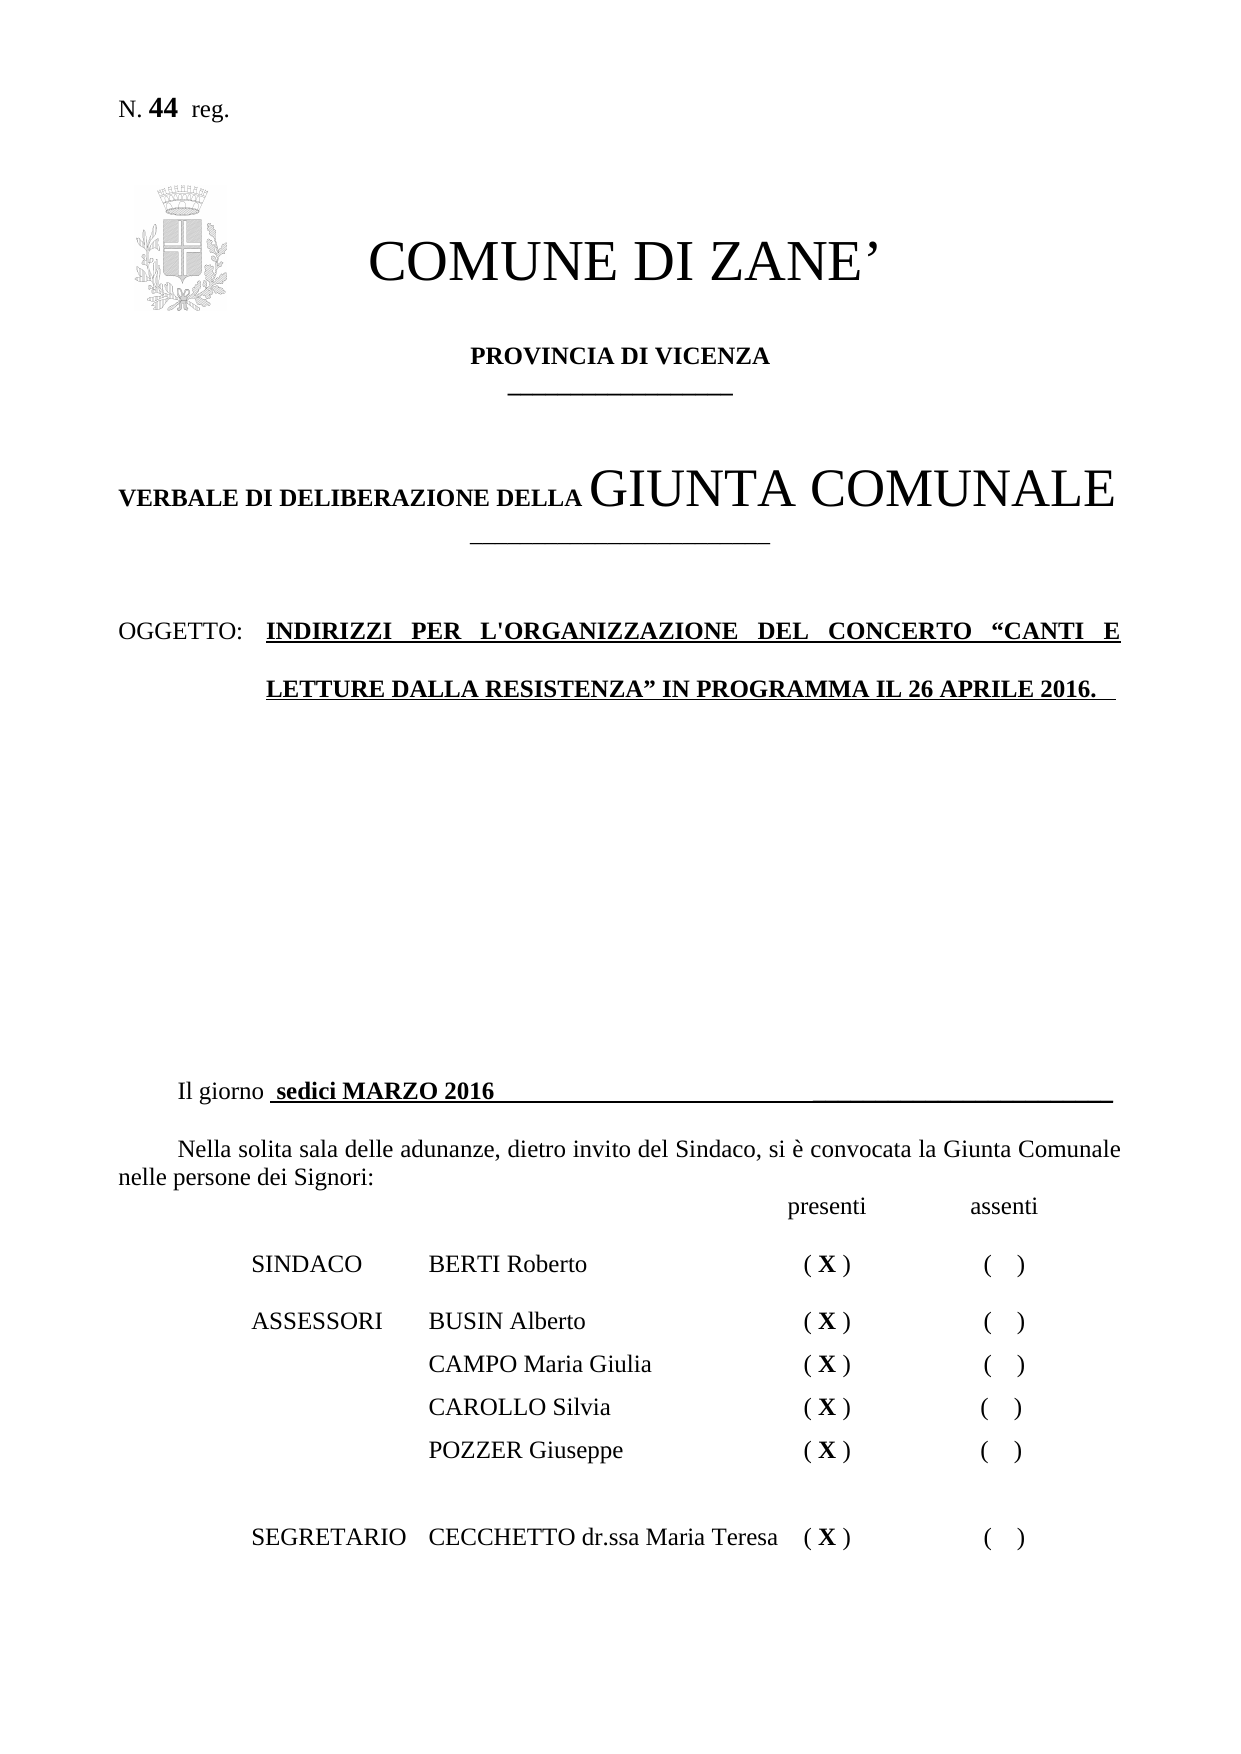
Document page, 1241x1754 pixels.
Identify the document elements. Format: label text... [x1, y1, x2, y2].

text CAMPO Maria Giulia ( X ) ( ) [118, 1349, 1122, 1378]
text OGGETTO: INDIRIZZI PER L'ORGANIZZAZIONE DEL CONCERTO “CANTI E LETTURE DALLA RESISTENZA” IN PROGRAMMA IL 26 APRILE 2016. [118, 616, 1121, 702]
text __________________ [118, 369, 1122, 398]
text ASSESSORI BUSIN Alberto ( X ) ( ) [118, 1306, 1122, 1335]
text Nella solita sala delle adunanze, dietro invito del Sindaco, si è convocata la Giunta Comunale nelle persone dei Signori: [118, 1134, 1122, 1191]
text SINDACO BERTI Roberto ( X ) ( ) [118, 1249, 1122, 1277]
text VERBALE DI DELIBERAZIONE DELLA GIUNTA COMUNALE [118, 456, 1122, 518]
text COMUNE DI ZANE’ [118, 177, 1122, 341]
text SEGRETARIO CECCHETTO dr.ssa Maria Teresa ( X ) ( ) [118, 1522, 1122, 1551]
text CAROLLO Silvia ( X ) ( ) [118, 1392, 1122, 1421]
text Il giorno sedici MARZO 2016 ________________________ [118, 1076, 1122, 1105]
text PROVINCIA DI VICENZA [118, 341, 1122, 369]
text presenti assenti [118, 1191, 1122, 1220]
text ________________________ [118, 518, 1122, 547]
text N. 44 reg. [118, 91, 1122, 124]
text POZZER Giuseppe ( X ) ( ) [118, 1436, 1122, 1464]
